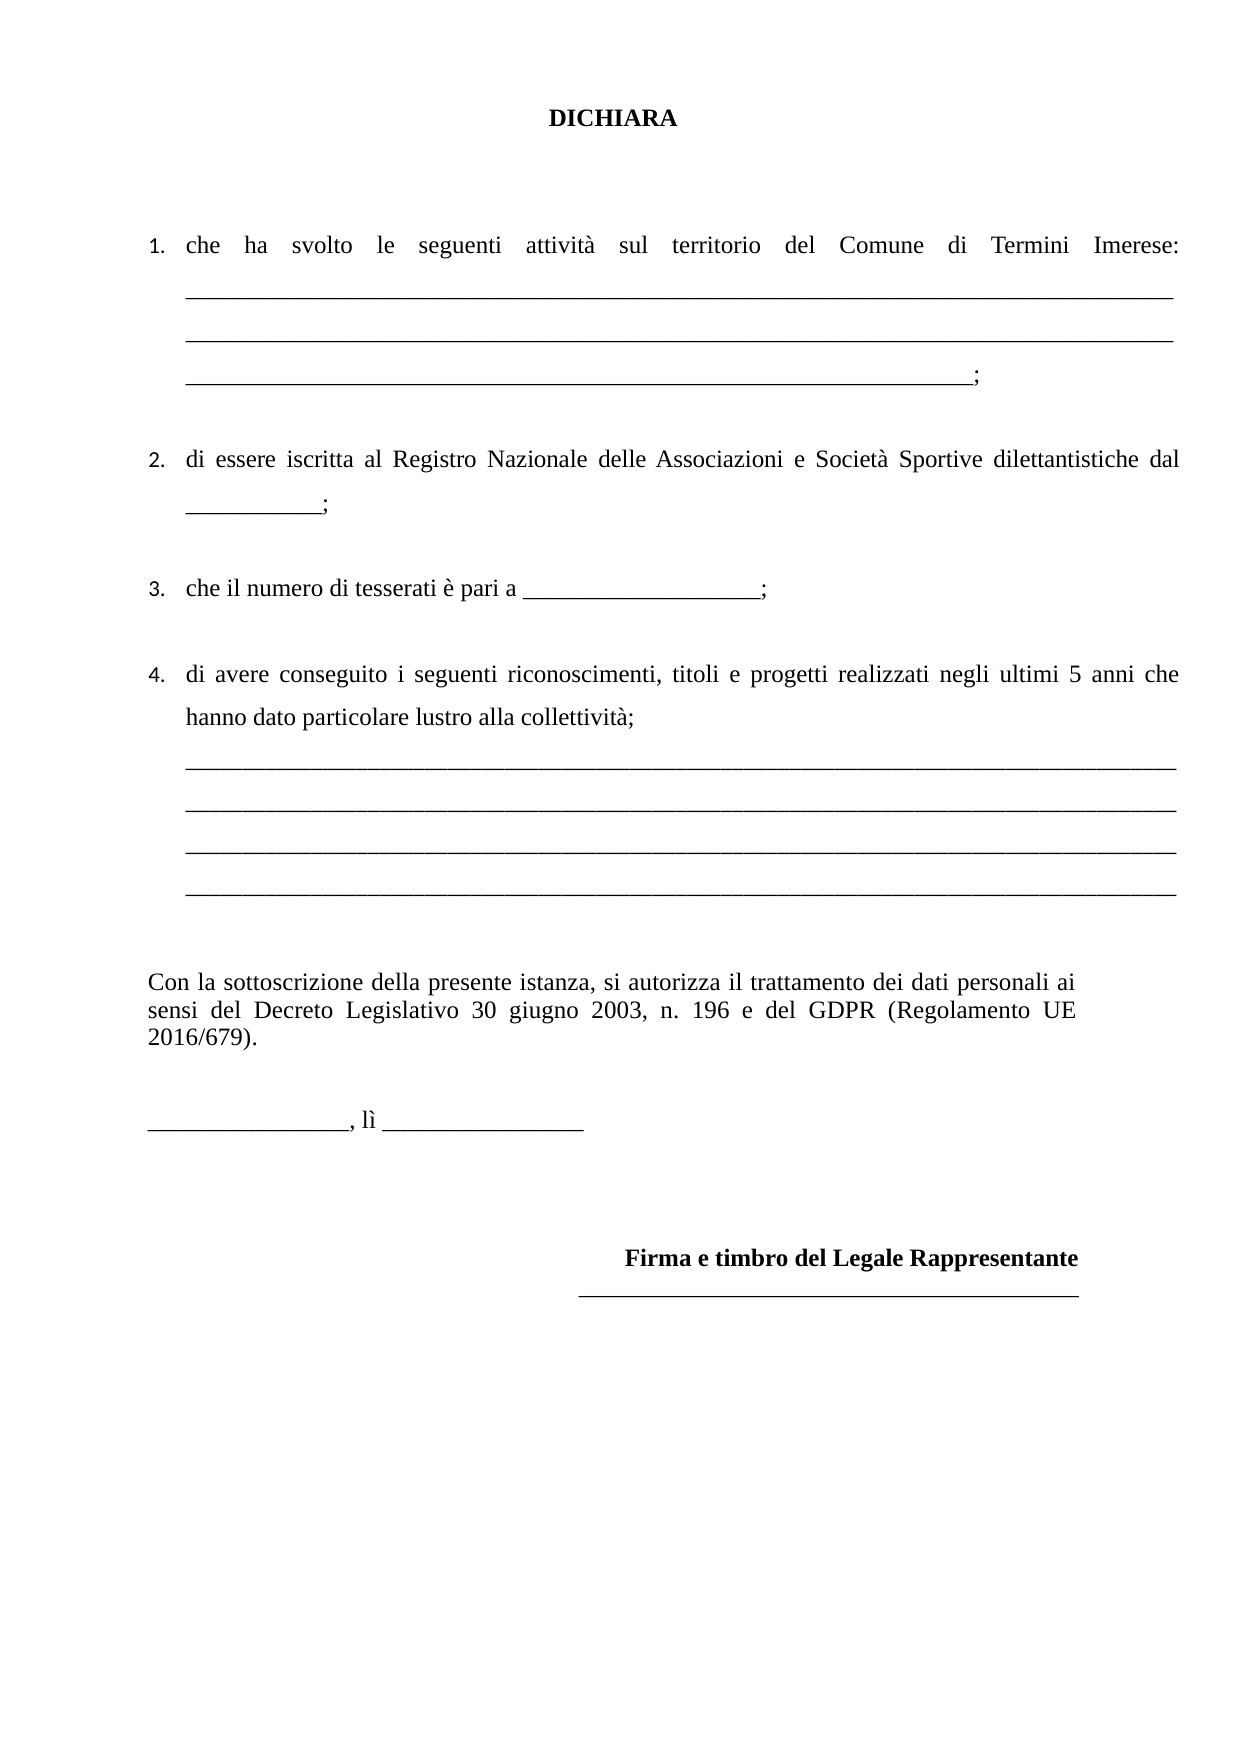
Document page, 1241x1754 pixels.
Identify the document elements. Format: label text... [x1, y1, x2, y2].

text ____________________________________________________________________________________________________________________________________________________________________________________________________________________________________________________________________________________________________________________________________________________________ [185, 745, 1181, 899]
text ________________________________________ [148, 1272, 1078, 1299]
list di essere iscritta al Registro Nazionale delle Associazioni e Società Sportive dilettantistiche dal ___________; [148, 444, 1181, 517]
text Firma e timbro del Legale Rappresentante [148, 1244, 1078, 1272]
list di avere conseguito i seguenti riconoscimenti, titoli e progetti realizzati negli ultimi 5 anni che hanno dato particolare lustro alla collettività; [148, 659, 1181, 731]
text Con la sottoscrizione della presente istanza, si autorizza il trattamento dei dati personali ai sensi del Decreto Legislativo 30 giugno 2003, n. 196 e del GDPR (Regolamento UE 2016/679). [148, 968, 1078, 1051]
list che ha svolto le seguenti attività sul territorio del Comune di Termini Imerese: _____________________________________________________________________________________________________________________________________________________________________________________________________________________________; [148, 230, 1181, 388]
text DICHIARA [148, 103, 1078, 132]
text ________________, lì ________________ [148, 1106, 1078, 1134]
list che il numero di tesserati è pari a ___________________; [148, 573, 1181, 602]
